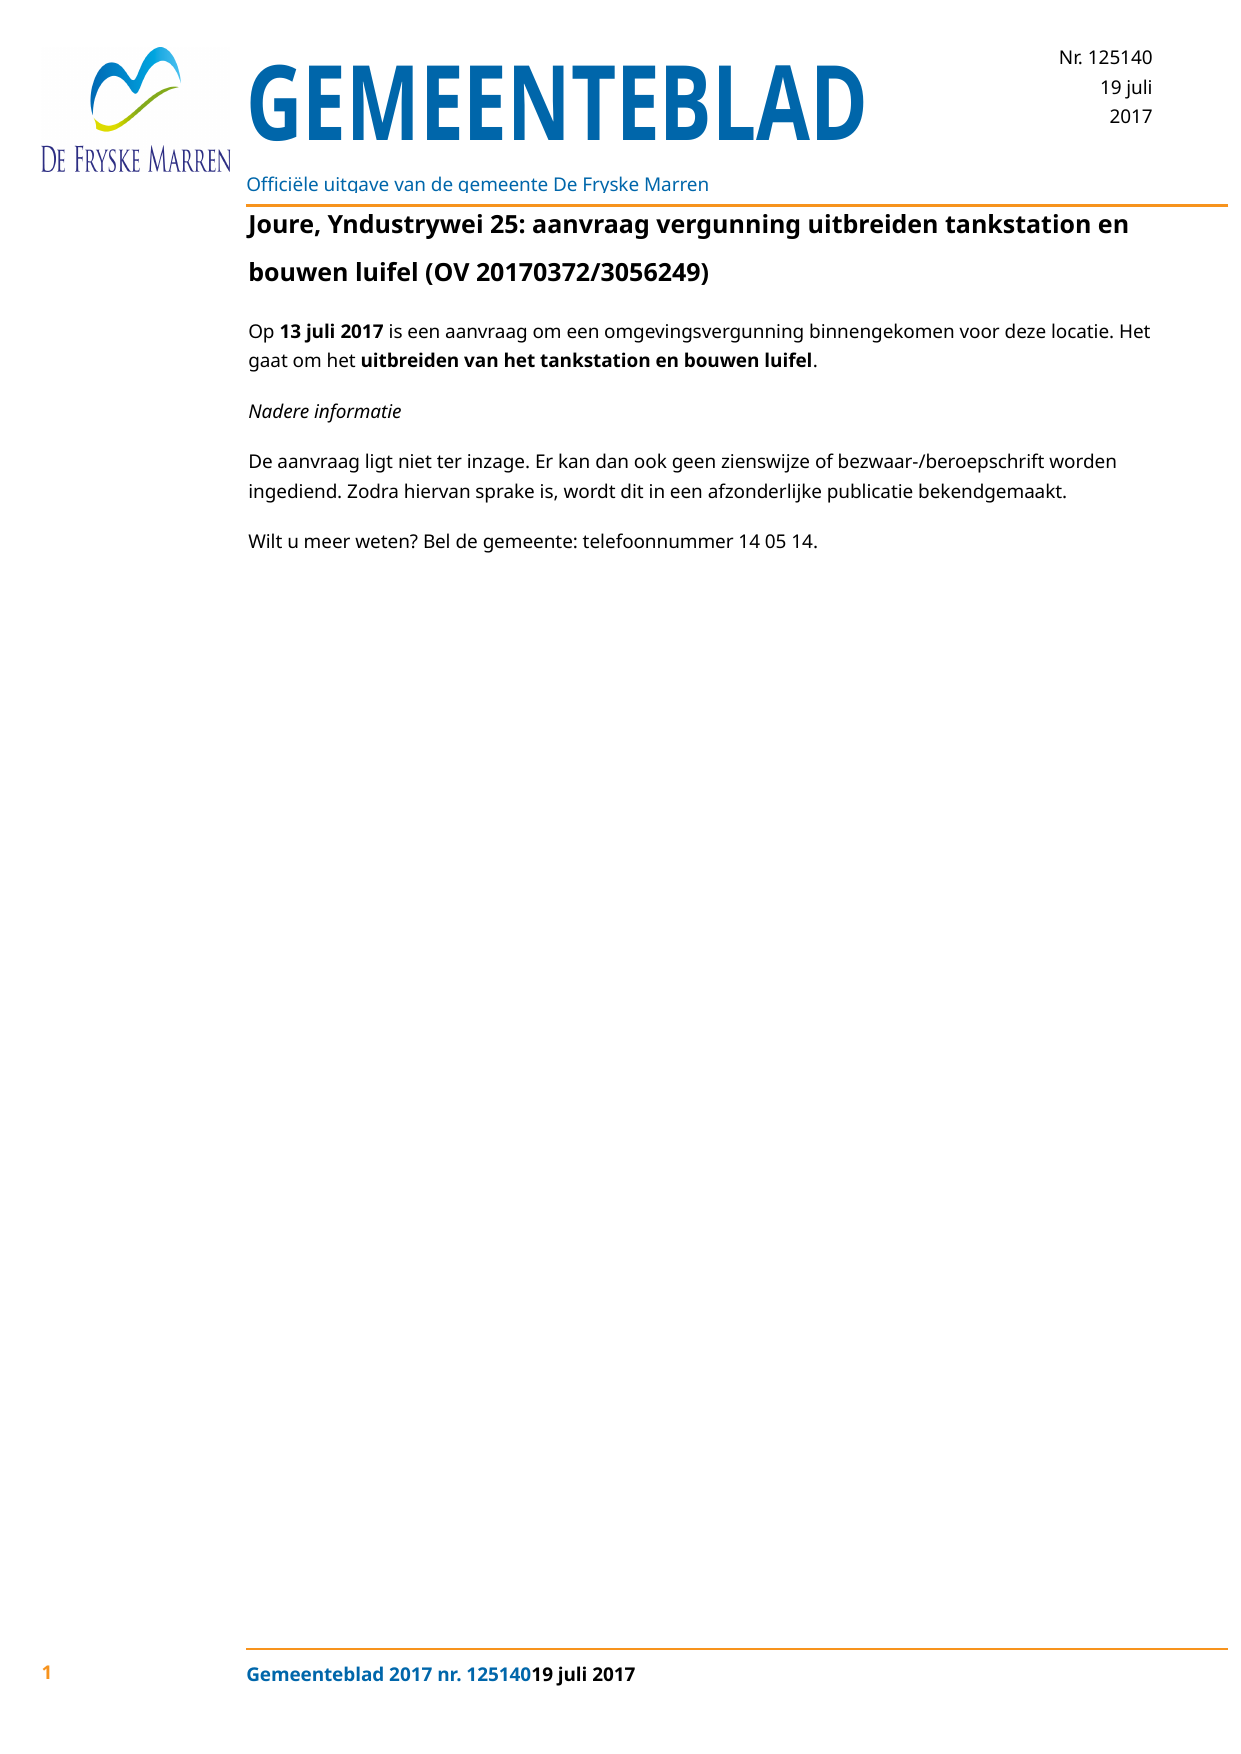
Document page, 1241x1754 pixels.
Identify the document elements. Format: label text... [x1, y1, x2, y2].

text Nadere informatie [248, 398, 1152, 424]
text Wilt u meer weten? Bel de gemeente: telefoonnummer 14 05 14. [248, 528, 1152, 554]
text Joure, Yndustrywei 25: aanvraag vergunning uitbreiden tankstation en bouwen luifel (OV 20170372/3056249) [248, 207, 1152, 288]
text De aanvraag ligt niet ter inzage. Er kan dan ook geen zienswijze of bezwaar-/beroepschrift worden ingediend. Zodra hiervan sprake is, wordt dit in een afzonderlijke publicatie bekendgemaakt. [248, 448, 1152, 504]
picture [41, 47, 231, 172]
text Op 13 juli 2017 is een aanvraag om een omgevingsvergunning binnengekomen voor deze locatie. Het gaat om het uitbreiden van het tankstation en bouwen luifel. [248, 318, 1152, 373]
